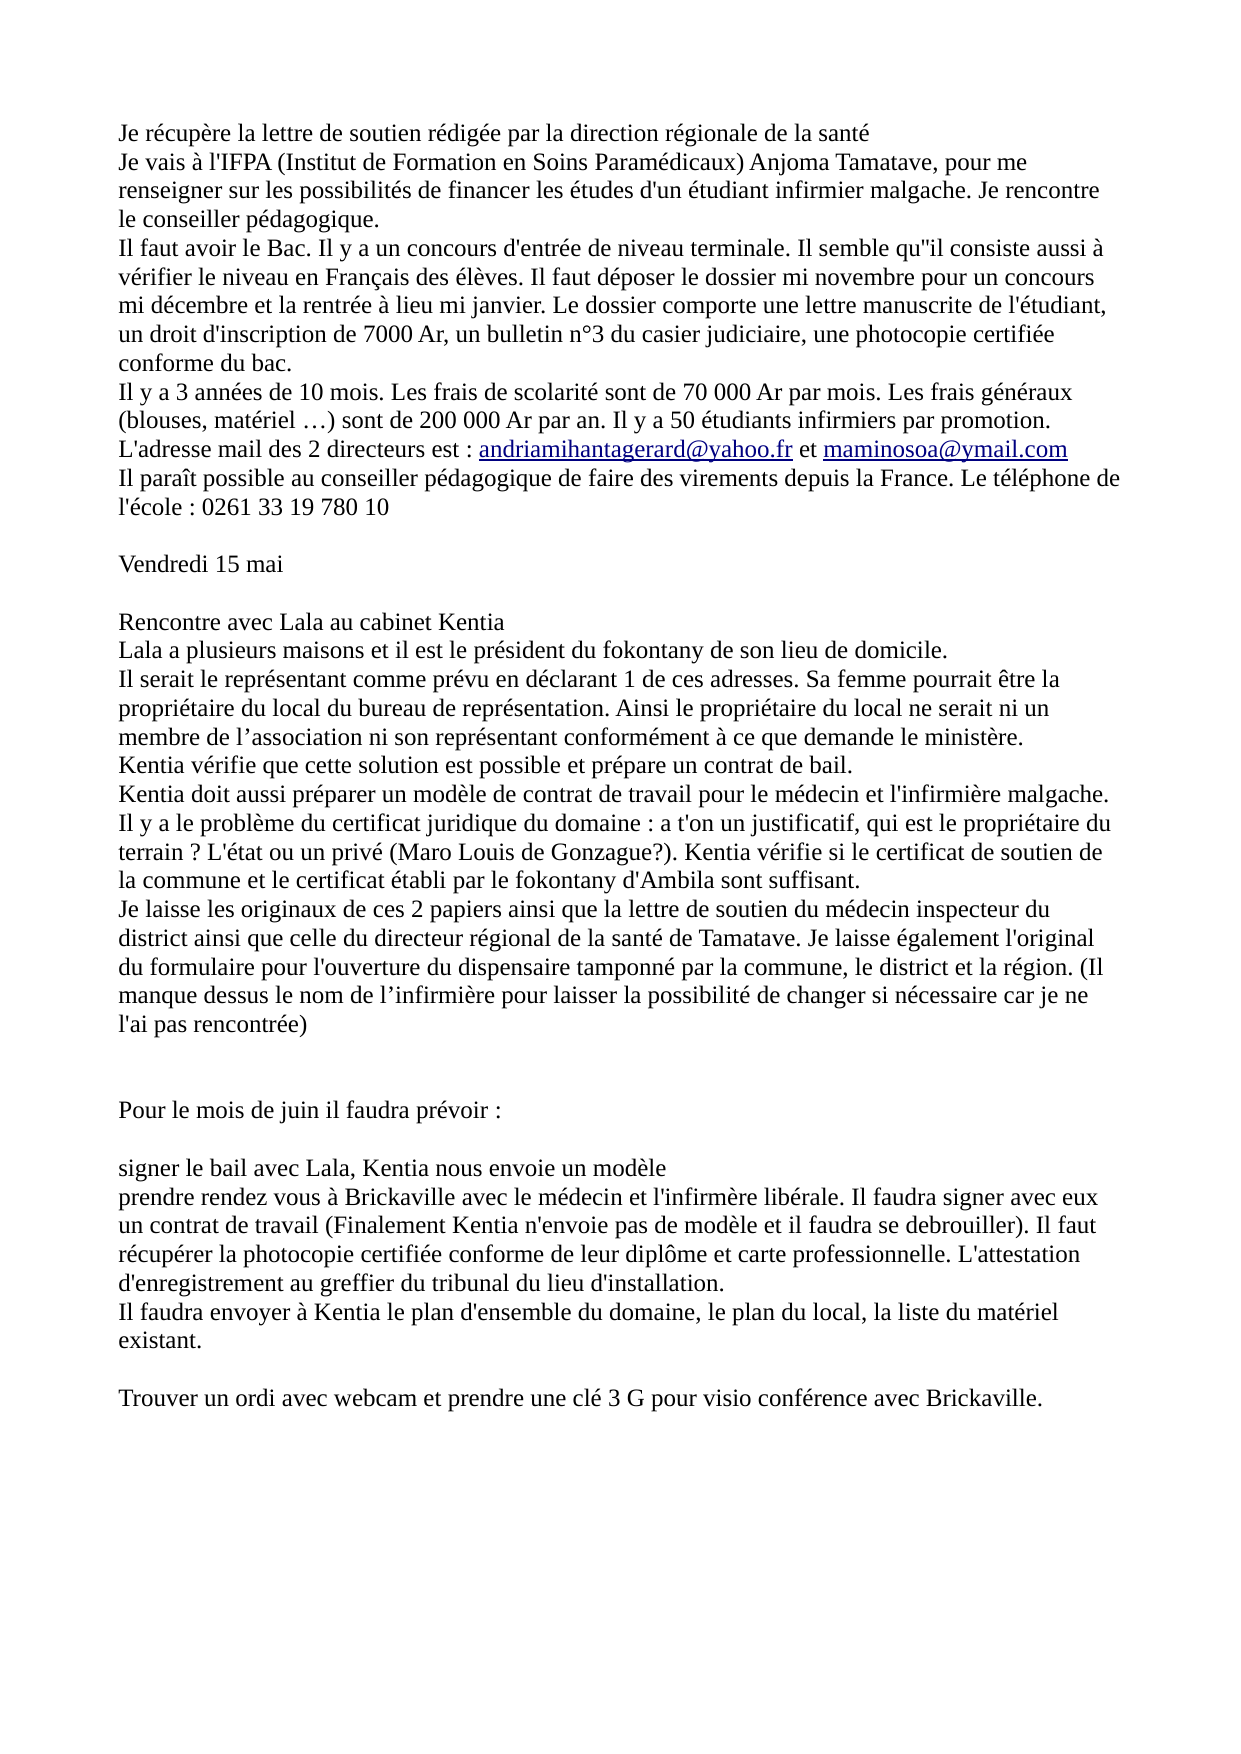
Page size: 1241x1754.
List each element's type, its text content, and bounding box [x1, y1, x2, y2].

text Je laisse les originaux de ces 2 papiers ainsi que la lettre de soutien du médecin inspecteur du district ainsi que celle du directeur régional de la santé de Tamatave. Je laisse également l'original du formulaire pour l'ouverture du dispensaire tamponné par la commune, le district et la région. (Il manque dessus le nom de l’infirmière pour laisser la possibilité de changer si nécessaire car je ne l'ai pas rencontrée) [118, 894, 1122, 1038]
text Rencontre avec Lala au cabinet Kentia [118, 607, 1122, 636]
text Il y a le problème du certificat juridique du domaine : a t'on un justificatif, qui est le propriétaire du terrain ? L'état ou un privé (Maro Louis de Gonzague?). Kentia vérifie si le certificat de soutien de la commune et le certificat établi par le fokontany d'Ambila sont suffisant. [118, 808, 1122, 894]
text Kentia vérifie que cette solution est possible et prépare un contrat de bail. [118, 751, 1122, 779]
text Il serait le représentant comme prévu en déclarant 1 de ces adresses. Sa femme pourrait être la propriétaire du local du bureau de représentation. Ainsi le propriétaire du local ne serait ni un membre de l’association ni son représentant conformément à ce que demande le ministère. [118, 664, 1122, 751]
text Il paraît possible au conseiller pédagogique de faire des virements depuis la France. Le téléphone de l'école : 0261 33 19 780 10 [118, 463, 1122, 521]
text Lala a plusieurs maisons et il est le président du fokontany de son lieu de domicile. [118, 636, 1122, 664]
text signer le bail avec Lala, Kentia nous envoie un modèle [118, 1153, 1122, 1182]
text Il faut avoir le Bac. Il y a un concours d'entrée de niveau terminale. Il semble qu''il consiste aussi à vérifier le niveau en Français des élèves. Il faut déposer le dossier mi novembre pour un concours mi décembre et la rentrée à lieu mi janvier. Le dossier comporte une lettre manuscrite de l'étudiant, un droit d'inscription de 7000 Ar, un bulletin n°3 du casier judiciaire, une photocopie certifiée conforme du bac. [118, 233, 1122, 377]
text Vendredi 15 mai [118, 549, 1122, 578]
text Je récupère la lettre de soutien rédigée par la direction régionale de la santé [118, 118, 1122, 147]
text Je vais à l'IFPA (Institut de Formation en Soins Paramédicaux) Anjoma Tamatave, pour me renseigner sur les possibilités de financer les études d'un étudiant infirmier malgache. Je rencontre le conseiller pédagogique. [118, 147, 1122, 233]
text prendre rendez vous à Brickaville avec le médecin et l'infirmère libérale. Il faudra signer avec eux un contrat de travail (Finalement Kentia n'envoie pas de modèle et il faudra se debrouiller). Il faut récupérer la photocopie certifiée conforme de leur diplôme et carte professionnelle. L'attestation d'enregistrement au greffier du tribunal du lieu d'installation. [118, 1182, 1122, 1297]
text Kentia doit aussi préparer un modèle de contrat de travail pour le médecin et l'infirmière malgache. [118, 779, 1122, 808]
text Trouver un ordi avec webcam et prendre une clé 3 G pour visio conférence avec Brickaville. [118, 1383, 1122, 1412]
text Il y a 3 années de 10 mois. Les frais de scolarité sont de 70 000 Ar par mois. Les frais généraux (blouses, matériel …) sont de 200 000 Ar par an. Il y a 50 étudiants infirmiers par promotion. L'adresse mail des 2 directeurs est : andriamihantagerard@yahoo.fr et maminosoa@ymail.com [118, 377, 1122, 463]
text Pour le mois de juin il faudra prévoir : [118, 1096, 1122, 1124]
text Il faudra envoyer à Kentia le plan d'ensemble du domaine, le plan du local, la liste du matériel existant. [118, 1297, 1122, 1354]
